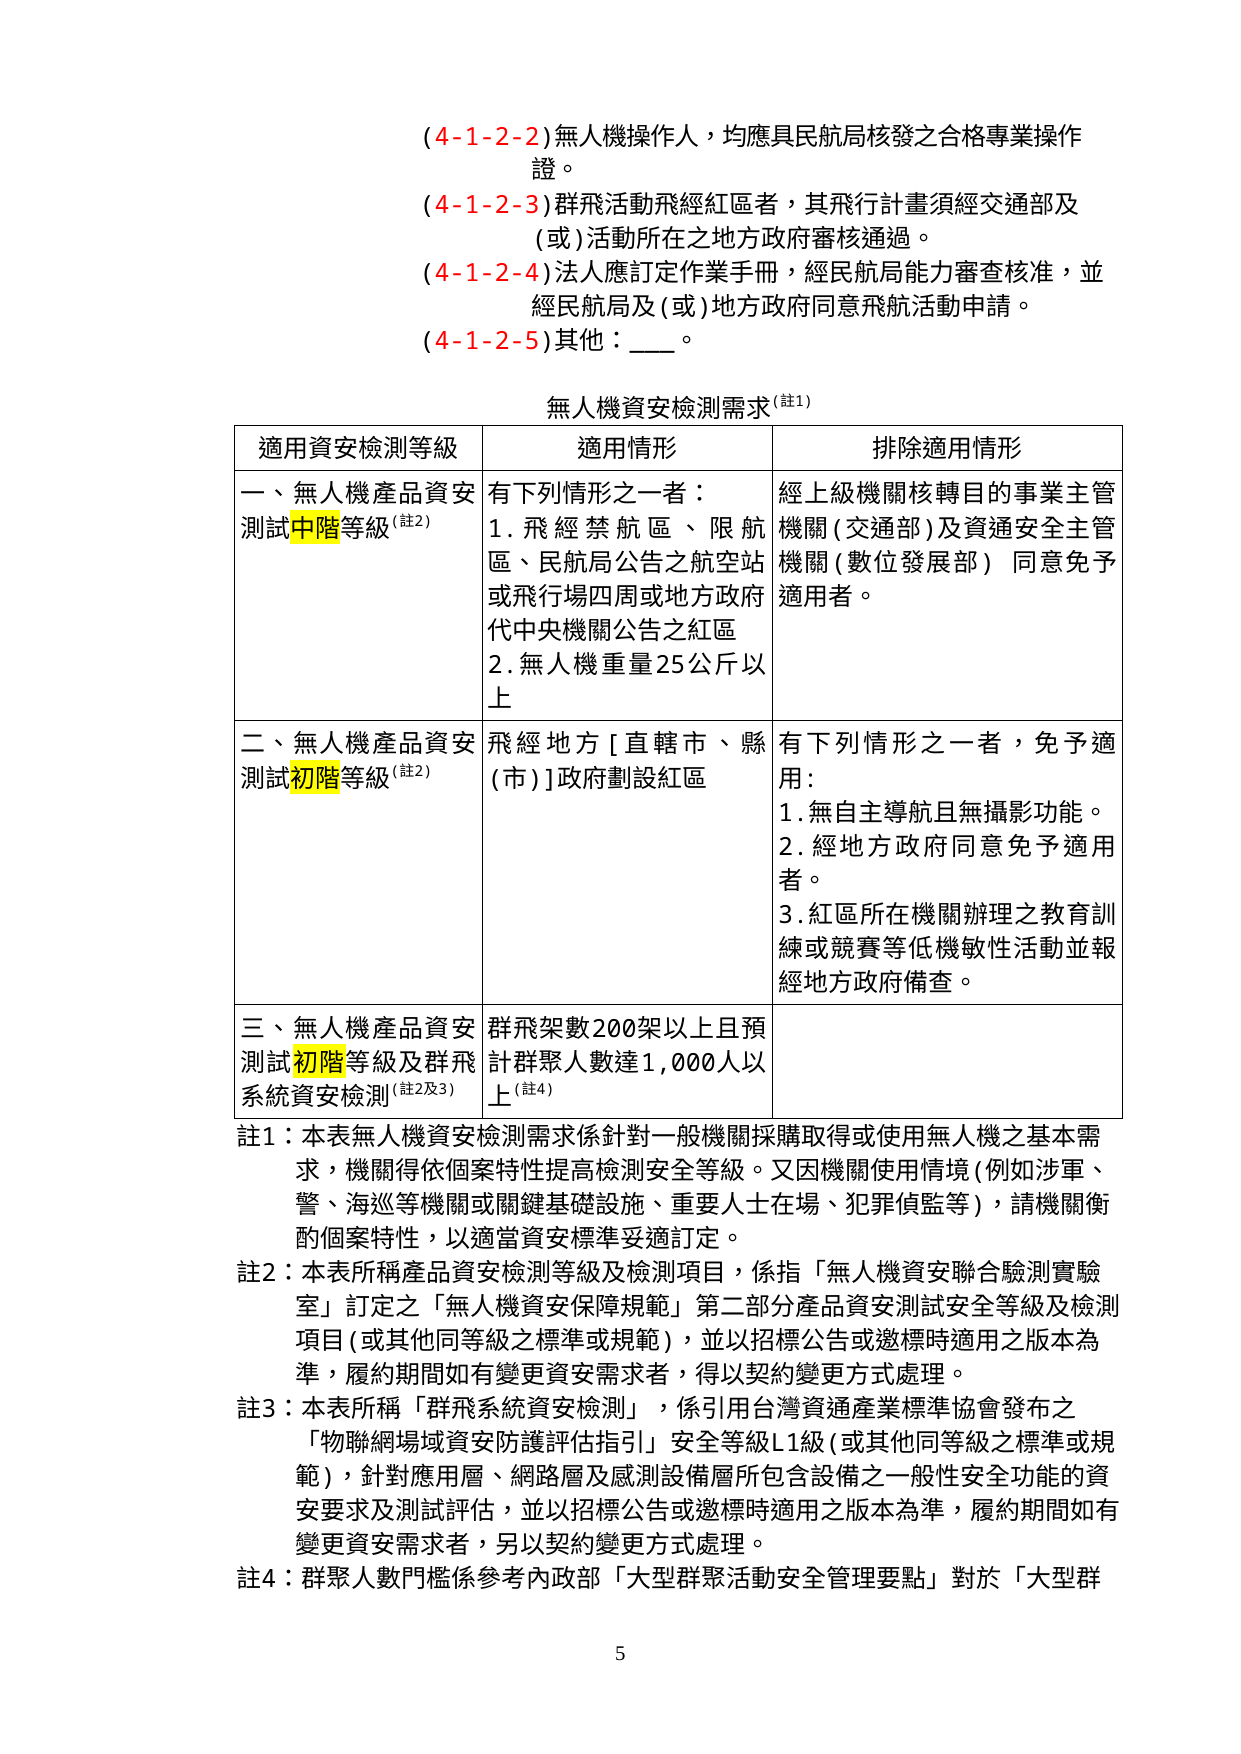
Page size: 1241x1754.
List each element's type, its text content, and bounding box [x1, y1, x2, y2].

text 註3：本表所稱「群飛系統資安檢測」，係引用台灣資通產業標準協會發布之「物聯網場域資安防護評估指引」安全等級L1級(或其他同等級之標準或規範)，針對應用層、網路層及感測設備層所包含設備之一般性安全功能的資安要求及測試評估，並以招標公告或邀標時適用之版本為準，履約期間如有變更資安需求者，另以契約變更方式處理。 [236, 1391, 1122, 1561]
table_cell [773, 1005, 1122, 1118]
table_header 排除適用情形 [773, 426, 1122, 470]
text 註4：群聚人數門檻係參考內政部「大型群聚活動安全管理要點」對於「大型群 [236, 1561, 1122, 1595]
text (4-1-2-2)無人機操作人，均應具民航局核發之合格專業操作證。 [419, 118, 1122, 186]
table_cell 三、無人機產品資安測試初階等級及群飛系統資安檢測(註2及3) [235, 1005, 482, 1118]
table_cell 有下列情形之一者，免予適用: 1.無自主導航且無攝影功能。 2.經地方政府同意免予適用者。 3.紅區所在機關辦理之教育訓練或競賽等低機敏性活動並報經地方政府備查。 [773, 721, 1122, 1004]
text 註1：本表無人機資安檢測需求係針對一般機關採購取得或使用無人機之基本需求，機關得依個案特性提高檢測安全等級。又因機關使用情境(例如涉軍、警、海巡等機關或關鍵基礎設施、重要人士在場、犯罪偵監等)，請機關衡酌個案特性，以適當資安標準妥適訂定。 [236, 1119, 1122, 1254]
text 註2：本表所稱產品資安檢測等級及檢測項目，係指「無人機資安聯合驗測實驗室」訂定之「無人機資安保障規範」第二部分產品資安測試安全等級及檢測項目(或其他同等級之標準或規範)，並以招標公告或邀標時適用之版本為準，履約期間如有變更資安需求者，得以契約變更方式處理。 [236, 1254, 1122, 1391]
text 無人機資安檢測需求(註1) [236, 391, 1122, 425]
table_header 適用資安檢測等級 [235, 426, 482, 470]
text (4-1-2-3)群飛活動飛經紅區者，其飛行計畫須經交通部及(或)活動所在之地方政府審核通過。 [419, 186, 1122, 254]
text (4-1-2-4)法人應訂定作業手冊，經民航局能力審查核准，並經民航局及(或)地方政府同意飛航活動申請。 [419, 254, 1122, 322]
table_cell 有下列情形之一者： 1.飛經禁航區、限航區、民航局公告之航空站或飛行場四周或地方政府代中央機關公告之紅區 2.無人機重量25公斤以上 [483, 471, 772, 720]
table_cell 一、無人機產品資安測試中階等級(註2) [235, 471, 482, 720]
table_cell 經上級機關核轉目的事業主管機關(交通部)及資通安全主管機關(數位發展部) 同意免予適用者。 [773, 471, 1122, 720]
text (4-1-2-5)其他：___。 [419, 322, 1122, 357]
table_cell 群飛架數200架以上且預計群聚人數達1,000人以上(註4) [483, 1005, 772, 1118]
table_cell 二、無人機產品資安測試初階等級(註2) [235, 721, 482, 1004]
table_header 適用情形 [483, 426, 772, 470]
table_cell 飛經地方[直轄市、縣(市)]政府劃設紅區 [483, 721, 772, 1004]
